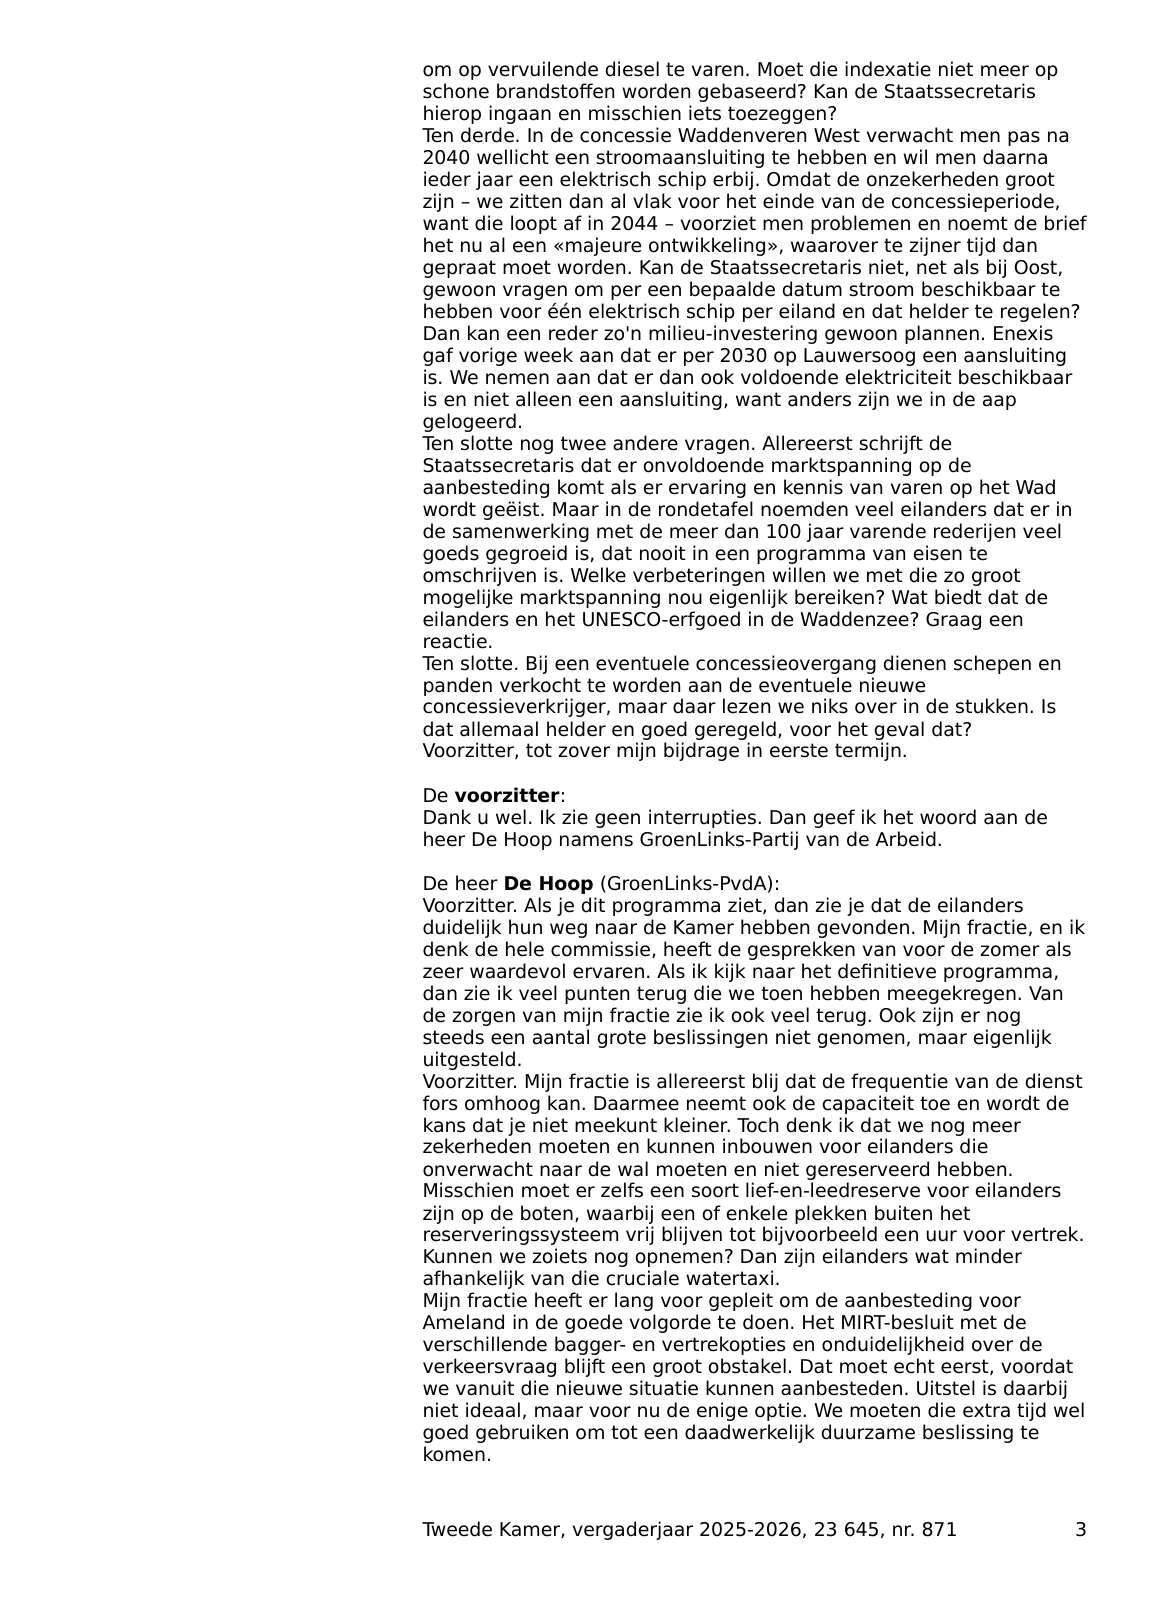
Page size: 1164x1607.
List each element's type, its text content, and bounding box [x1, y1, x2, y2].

text Ten derde. In de concessie Waddenveren West verwacht men pas na 2040 wellicht een stroomaansluiting te hebben en wil men daarna ieder jaar een elektrisch schip erbij. Omdat de onzekerheden groot zijn – we zitten dan al vlak voor het einde van de concessieperiode, want die loopt af in 2044 – voorziet men problemen en noemt de brief het nu al een «majeure ontwikkeling», waarover te zijner tijd dan gepraat moet worden. Kan de Staatssecretaris niet, net als bij Oost, gewoon vragen om per een bepaalde datum stroom beschikbaar te hebben voor één elektrisch schip per eiland en dat helder te regelen? Dan kan een reder zo'n milieu-investering gewoon plannen. Enexis gaf vorige week aan dat er per 2030 op Lauwersoog een aansluiting is. We nemen aan dat er dan ook voldoende elektriciteit beschikbaar is en niet alleen een aansluiting, want anders zijn we in de aap gelogeerd. [422, 125, 1087, 433]
text Mijn fractie heeft er lang voor gepleit om de aanbesteding voor Ameland in de goede volgorde te doen. Het MIRT-besluit met de verschillende bagger- en vertrekopties en onduidelijkheid over de verkeersvraag blijft een groot obstakel. Dat moet echt eerst, voordat we vanuit die nieuwe situatie kunnen aanbesteden. Uitstel is daarbij niet ideaal, maar voor nu de enige optie. We moeten die extra tijd wel goed gebruiken om tot een daadwerkelijk duurzame beslissing te komen. [422, 1290, 1087, 1466]
text Dank u wel. Ik zie geen interrupties. Dan geef ik het woord aan de heer De Hoop namens GroenLinks-Partij van de Arbeid. [422, 807, 1087, 851]
text Ten slotte nog twee andere vragen. Allereerst schrijft de Staatssecretaris dat er onvoldoende marktspanning op de aanbesteding komt als er ervaring en kennis van varen op het Wad wordt geëist. Maar in de rondetafel noemden veel eilanders dat er in de samenwerking met de meer dan 100 jaar varende rederijen veel goeds gegroeid is, dat nooit in een programma van eisen te omschrijven is. Welke verbeteringen willen we met die zo groot mogelijke marktspanning nou eigenlijk bereiken? Wat biedt dat de eilanders en het UNESCO-erfgoed in de Waddenzee? Graag een reactie. [422, 433, 1087, 652]
text om op vervuilende diesel te varen. Moet die indexatie niet meer op schone brandstoffen worden gebaseerd? Kan de Staatssecretaris hierop ingaan en misschien iets toezeggen? [422, 59, 1087, 125]
text Voorzitter. Mijn fractie is allereerst blij dat de frequentie van de dienst fors omhoog kan. Daarmee neemt ook de capaciteit toe en wordt de kans dat je niet meekunt kleiner. Toch denk ik dat we nog meer zekerheden moeten en kunnen inbouwen voor eilanders die onverwacht naar de wal moeten en niet gereserveerd hebben. Misschien moet er zelfs een soort lief-en-leedreserve voor eilanders zijn op de boten, waarbij een of enkele plekken buiten het reserveringssysteem vrij blijven tot bijvoorbeeld een uur voor vertrek. Kunnen we zoiets nog opnemen? Dan zijn eilanders wat minder afhankelijk van die cruciale watertaxi. [422, 1071, 1087, 1290]
text Ten slotte. Bij een eventuele concessieovergang dienen schepen en panden verkocht te worden aan de eventuele nieuwe concessieverkrijger, maar daar lezen we niks over in de stukken. Is dat allemaal helder en goed geregeld, voor het geval dat? [422, 652, 1087, 740]
text Voorzitter, tot zover mijn bijdrage in eerste termijn. [422, 740, 1087, 762]
text De voorzitter: [422, 784, 1087, 807]
text Voorzitter. Als je dit programma ziet, dan zie je dat de eilanders duidelijk hun weg naar de Kamer hebben gevonden. Mijn fractie, en ik denk de hele commissie, heeft de gesprekken van voor de zomer als zeer waardevol ervaren. Als ik kijk naar het definitieve programma, dan zie ik veel punten terug die we toen hebben meegekregen. Van de zorgen van mijn fractie zie ik ook veel terug. Ook zijn er nog steeds een aantal grote beslissingen niet genomen, maar eigenlijk uitgesteld. [422, 895, 1087, 1071]
text De heer De Hoop (GroenLinks-PvdA): [422, 873, 1087, 895]
